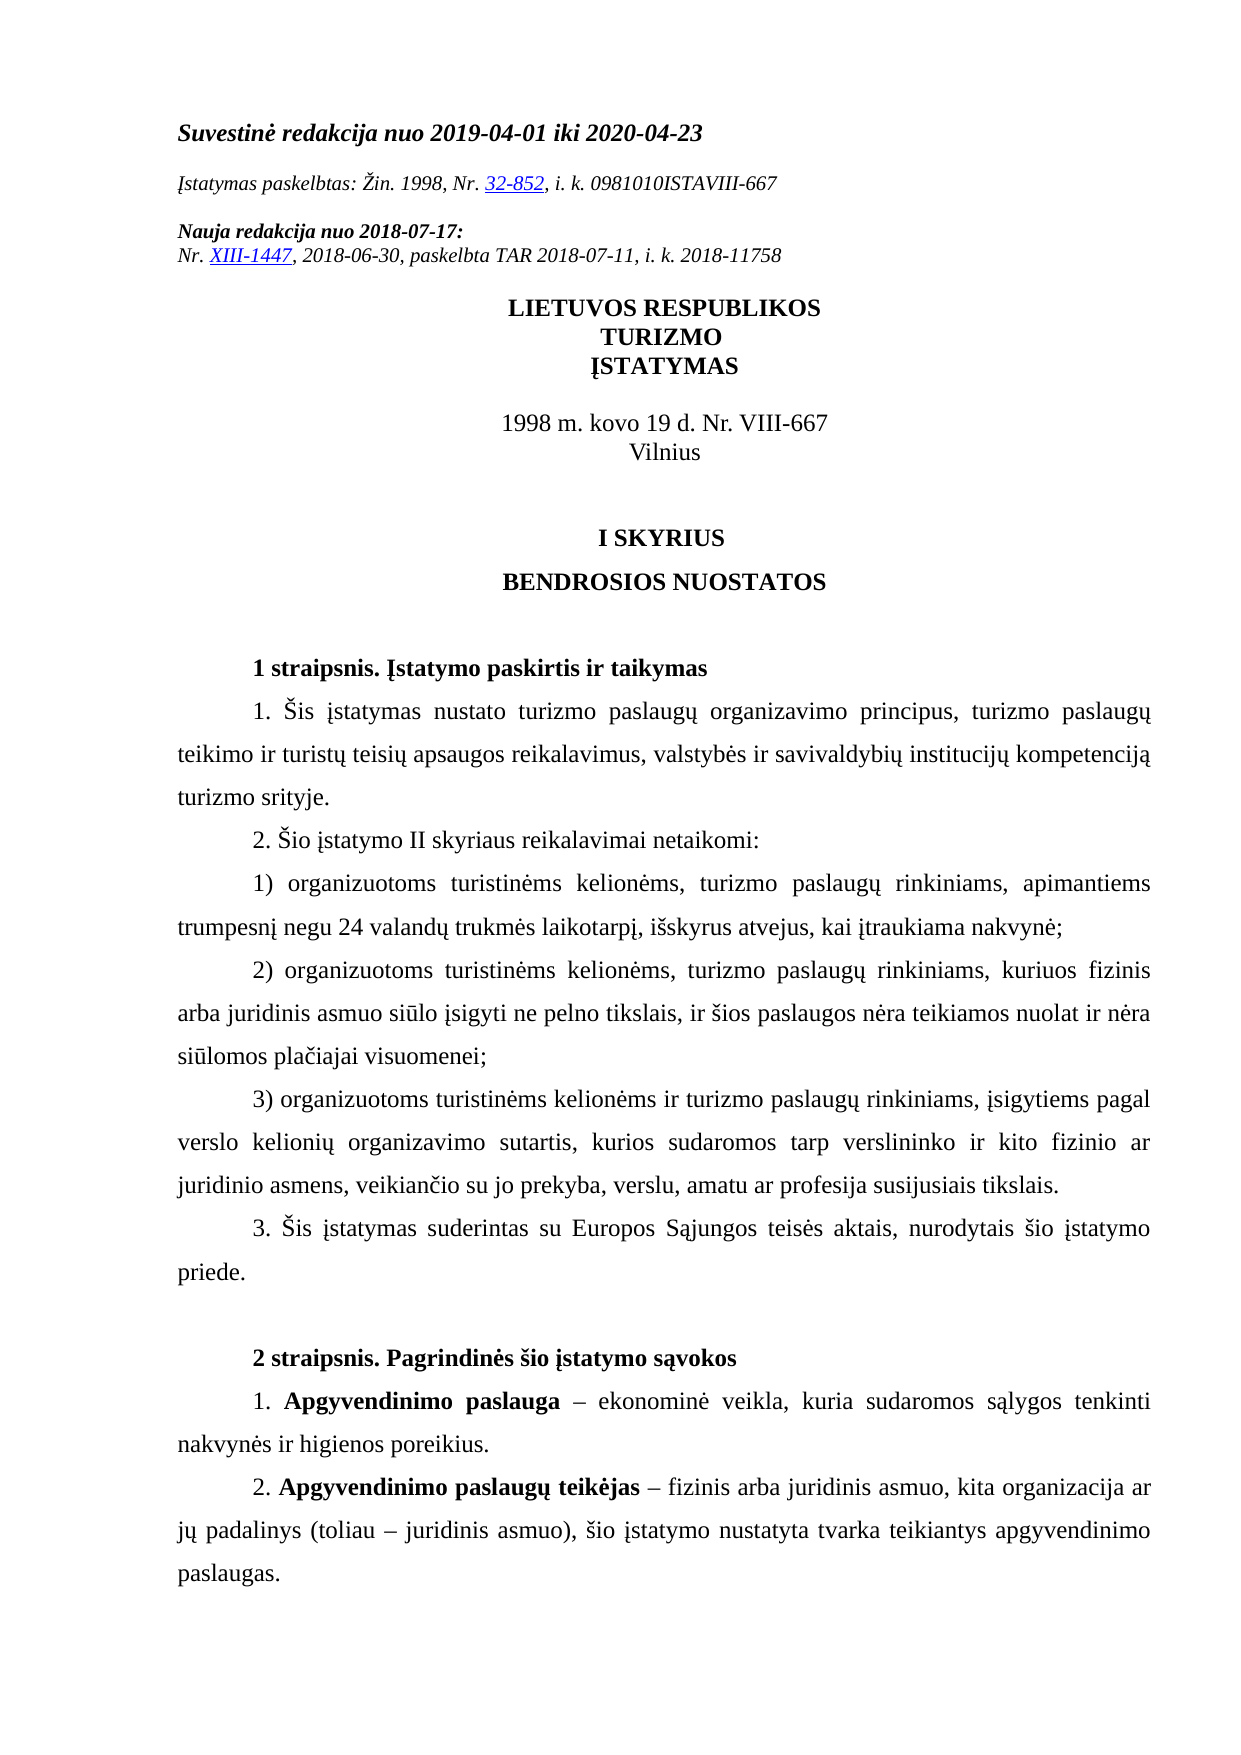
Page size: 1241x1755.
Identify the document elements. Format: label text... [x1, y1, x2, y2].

text 1 straipsnis. Įstatymo paskirtis ir taikymas [177, 653, 1152, 682]
text 2 straipsnis. Pagrindinės šio įstatymo sąvokos [177, 1343, 1152, 1372]
text Suvestinė redakcija nuo 2019-04-01 iki 2020-04-23 [177, 118, 1152, 147]
text 3) organizuotoms turistinėms kelionėms ir turizmo paslaugų rinkiniams, įsigytiems pagal verslo kelionių organizavimo sutartis, kurios sudaromos tarp verslininko ir kito fizinio ar juridinio asmens, veikiančio su jo prekyba, verslu, amatu ar profesija susijusiais tikslais. [177, 1084, 1152, 1199]
text Įstatymas paskelbtas: Žin. 1998, Nr. 32-852, i. k. 0981010ISTAVIII-667 [177, 171, 1152, 195]
text 1. Apgyvendinimo paslauga – ekonominė veikla, kuria sudaromos sąlygos tenkinti nakvynės ir higienos poreikius. [177, 1386, 1152, 1458]
text 2. Šio įstatymo II skyriaus reikalavimai netaikomi: [177, 825, 1152, 854]
text 1. Šis įstatymas nustato turizmo paslaugų organizavimo principus, turizmo paslaugų teikimo ir turistų teisių apsaugos reikalavimus, valstybės ir savivaldybių institucijų kompetenciją turizmo srityje. [177, 696, 1152, 811]
text 2) organizuotoms turistinėms kelionėms, turizmo paslaugų rinkiniams, kuriuos fizinis arba juridinis asmuo siūlo įsigyti ne pelno tikslais, ir šios paslaugos nėra teikiamos nuolat ir nėra siūlomos plačiajai visuomenei; [177, 955, 1152, 1070]
text 1) organizuotoms turistinėms kelionėms, turizmo paslaugų rinkiniams, apimantiems trumpesnį negu 24 valandų trukmės laikotarpį, išskyrus atvejus, kai įtraukiama nakvynė; [177, 868, 1152, 940]
text LIETUVOS RESPUBLIKOS TURIZMO ĮSTATYMAS [177, 293, 1152, 380]
text Vilnius [177, 437, 1152, 466]
text Nauja redakcija nuo 2018-07-17: [177, 219, 1152, 243]
text Nr. XIII-1447, 2018-06-30, paskelbta TAR 2018-07-11, i. k. 2018-11758 [177, 243, 1152, 267]
text 2. Apgyvendinimo paslaugų teikėjas – fizinis arba juridinis asmuo, kita organizacija ar jų padalinys (toliau – juridinis asmuo), šio įstatymo nustatyta tvarka teikiantys apgyvendinimo paslaugas. [177, 1472, 1152, 1587]
text BENDROSIOS NUOSTATOS [177, 567, 1152, 595]
text 3. Šis įstatymas suderintas su Europos Sąjungos teisės aktais, nurodytais šio įstatymo priede. [177, 1213, 1152, 1285]
text I skyrius [177, 523, 1152, 552]
text 1998 m. kovo 19 d. Nr. VIII-667 [177, 408, 1152, 437]
